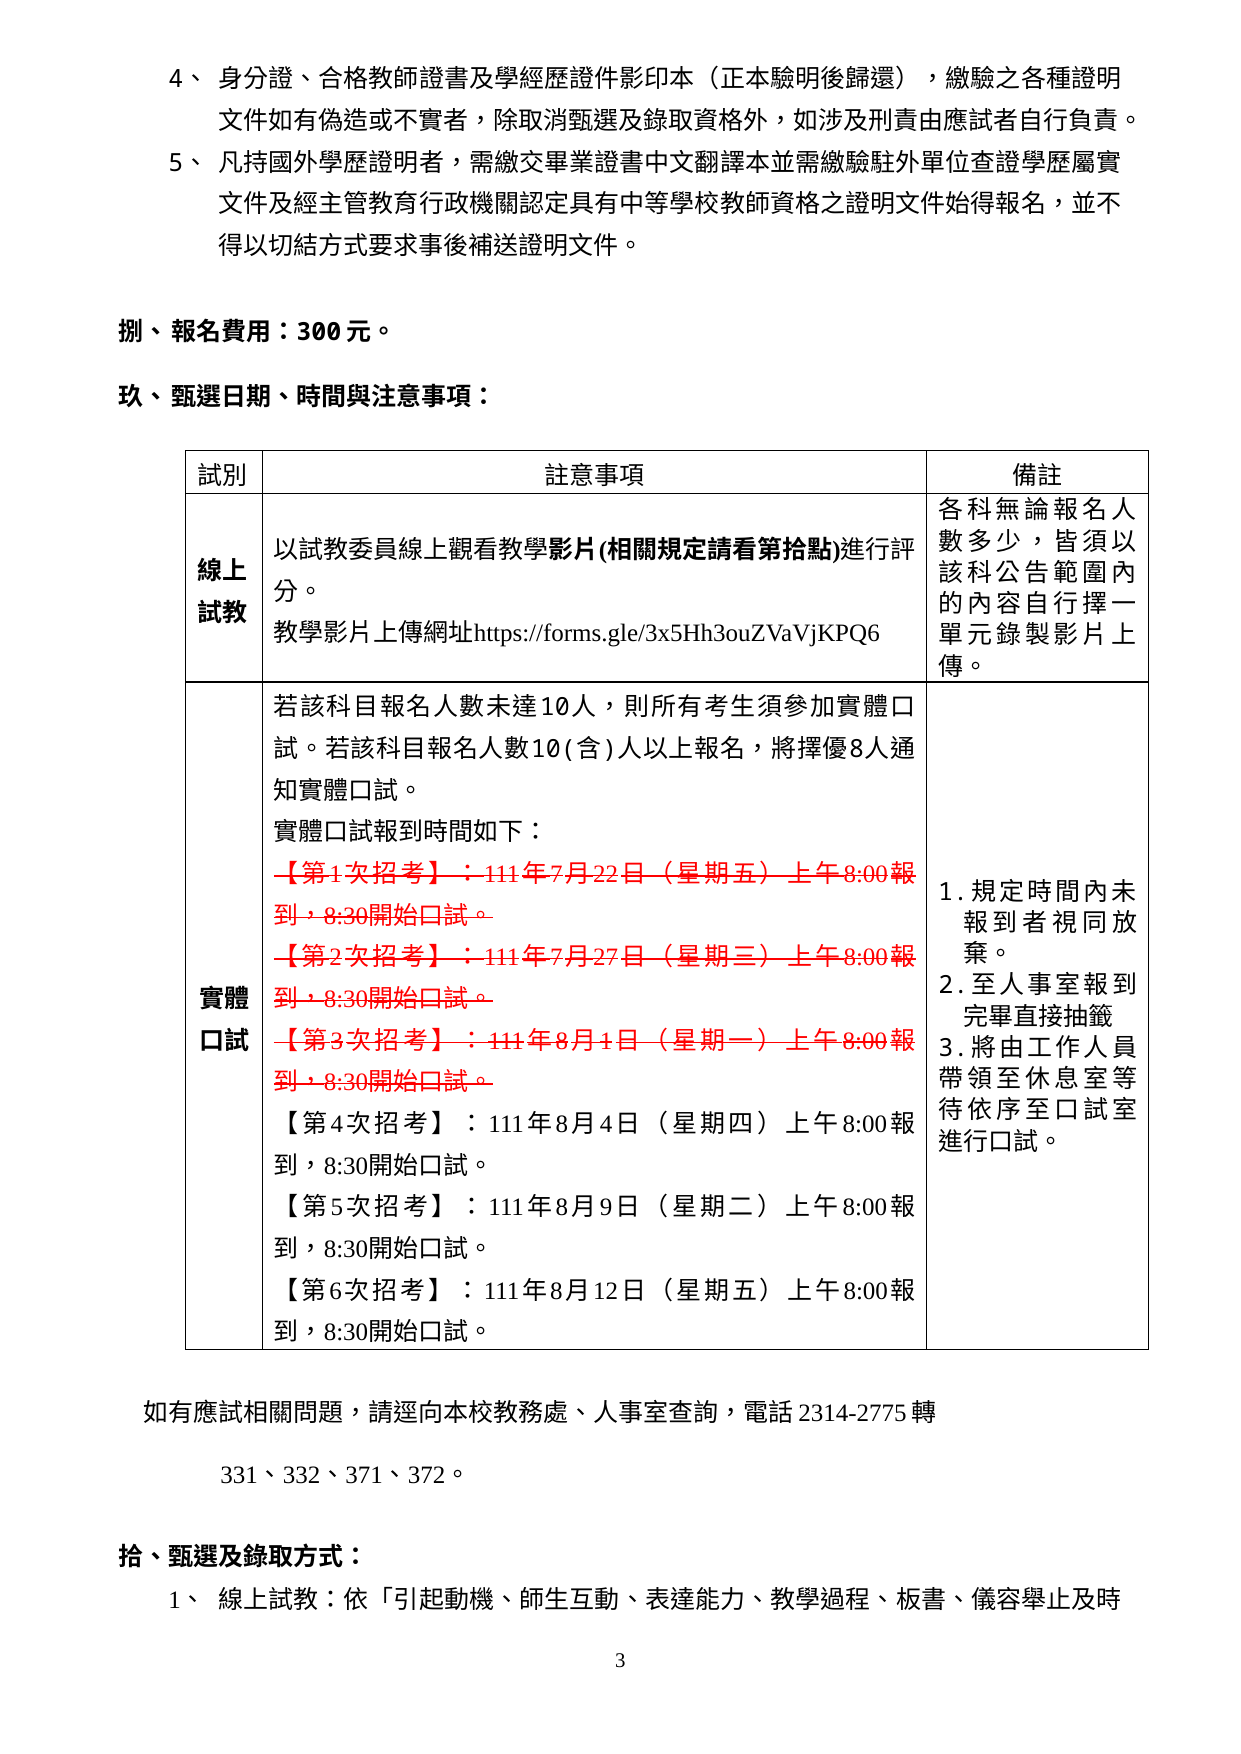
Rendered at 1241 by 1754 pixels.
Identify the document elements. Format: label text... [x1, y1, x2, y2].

table_header 試別 [186, 451, 262, 493]
table_header 註意事項 [263, 451, 926, 493]
table_header 備註 [927, 451, 1148, 493]
table_cell 若該科目報名人數未達10人，則所有考生須參加實體口試。若該科目報名人數10(含)人以上報名，將擇優8人通知實體口試。 實體口試報到時間如下： 【第1次招考】：111年7月22日（星期五）上午8:00報到，8:30開始口試。 【第2次招考】：111年7月27日（星期三）上午8:00報到，8:30開始口試。 【第3次招考】：111年8月1日（星期一）上午8:00報到，8:30開始口試。 【第4次招考】：111年8月4日（星期四）上午8:00報到，8:30開始口試。 【第5次招考】：111年8月9日（星期二）上午8:00報到，8:30開始口試。 【第6次招考】：111年8月12日（星期五）上午8:00報到，8:30開始口試。 [263, 683, 926, 1349]
text 拾、甄選及錄取方式： [118, 1513, 1122, 1575]
table_cell 線上試教 [186, 494, 262, 681]
list 報名費用：300元。 [118, 288, 1122, 350]
table_cell 各科無論報名人數多少，皆須以該科公告範圍內的內容自行擇一單元錄製影片上傳。 [927, 494, 1148, 681]
list 甄選日期、時間與注意事項： [118, 375, 1122, 413]
table_cell 以試教委員線上觀看教學影片(相關規定請看第拾點)進行評分。 教學影片上傳網址https://forms.gle/3x5Hh3ouZVaVjKPQ6 [263, 494, 926, 681]
list 身分證、合格教師證書及學經歷證件影印本（正本驗明後歸還），繳驗之各種證明文件如有偽造或不實者，除取消甄選及錄取資格外，如涉及刑責由應試者自行負責。 [168, 54, 1122, 138]
table_cell 1.規定時間內未報到者視同放棄。 2.至人事室報到完畢直接抽籤 3.將由工作人員帶領至休息室等待依序至口試室進行口試。 [927, 683, 1148, 1349]
list 線上試教：依「引起動機、師生互動、表達能力、教學過程、板書、儀容舉止及時 [168, 1575, 1122, 1617]
list 凡持國外學歷證明者，需繳交畢業證書中文翻譯本並需繳驗駐外單位查證學歷屬實文件及經主管教育行政機關認定具有中等學校教師資格之證明文件始得報名，並不得以切結方式要求事後補送證明文件。 [168, 138, 1122, 263]
table_cell 實體口試 [186, 683, 262, 1349]
text 如有應試相關問題，請逕向本校教務處、人事室查詢，電話2314-2775轉331、332、371、372。 [118, 1369, 1122, 1494]
